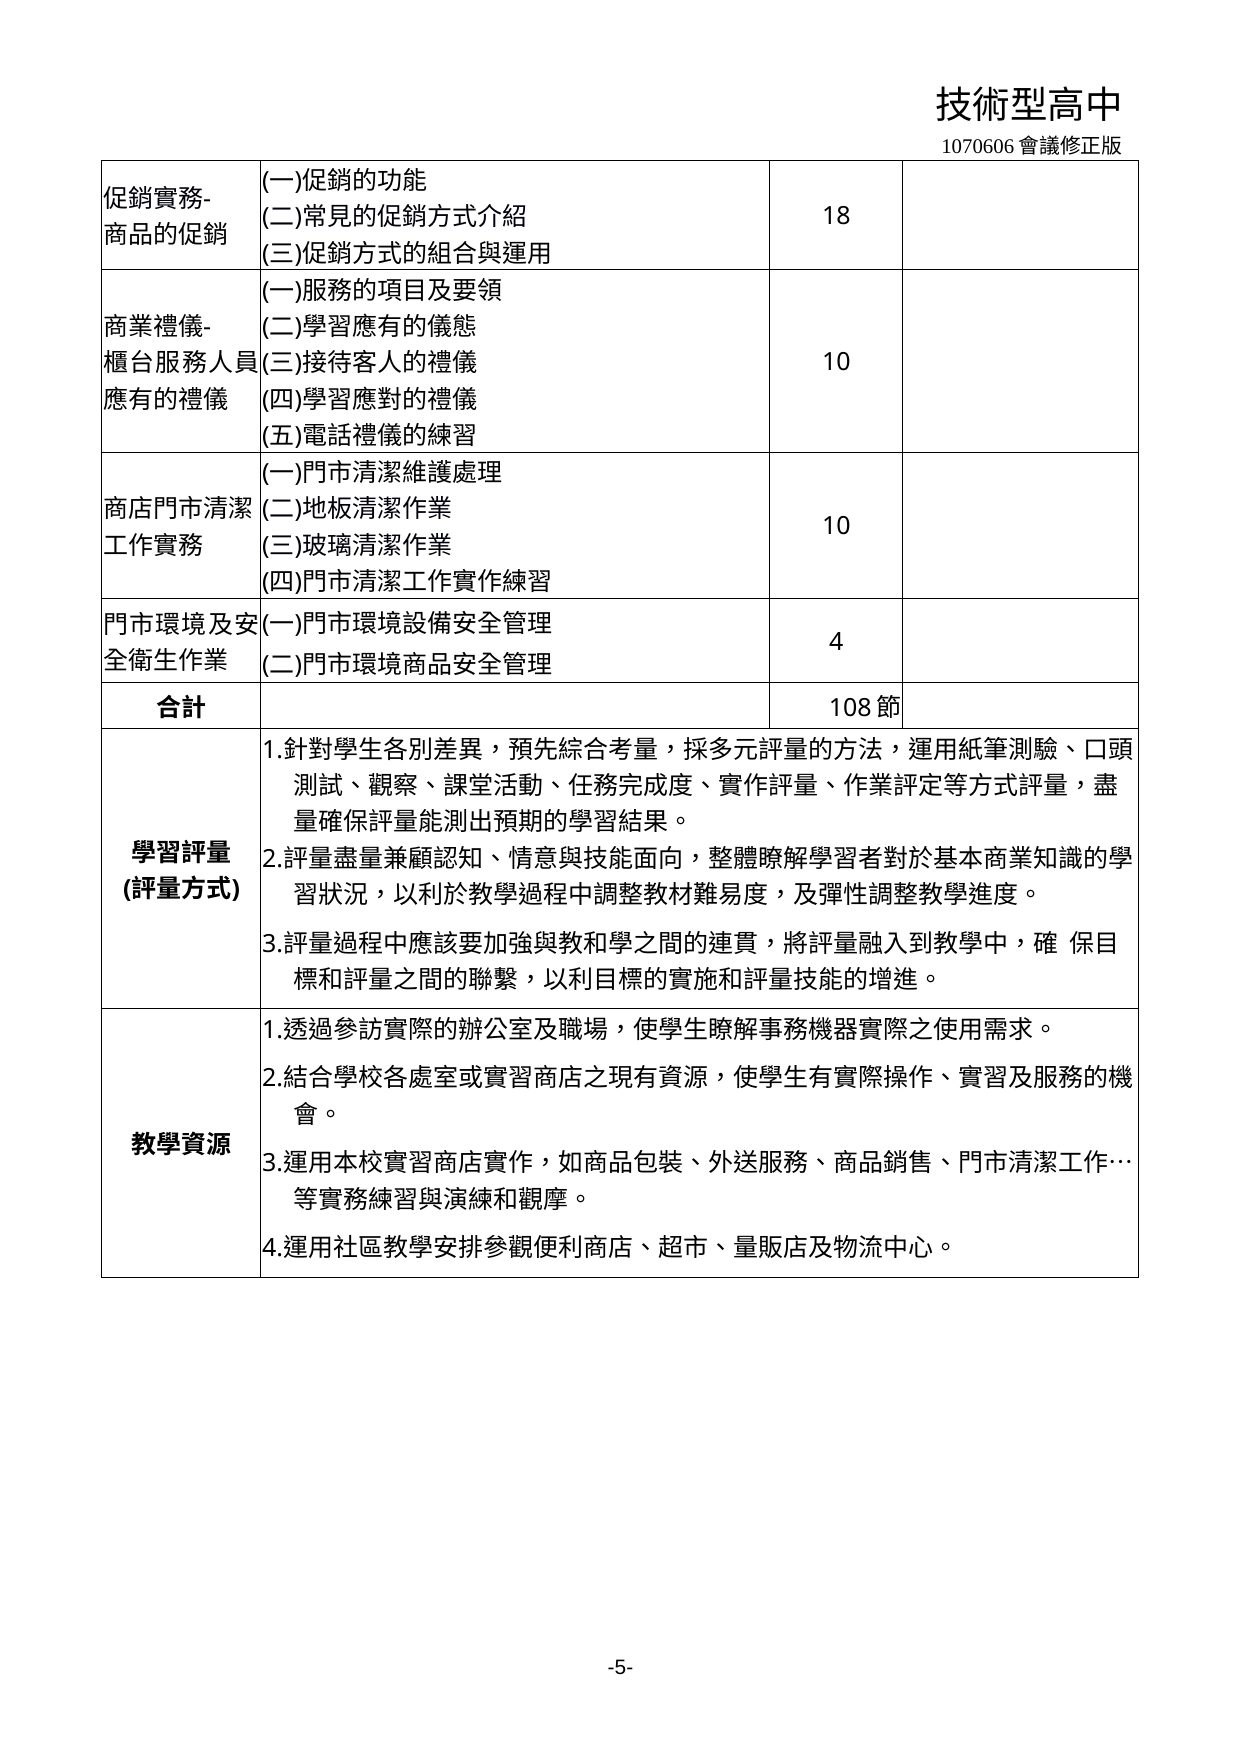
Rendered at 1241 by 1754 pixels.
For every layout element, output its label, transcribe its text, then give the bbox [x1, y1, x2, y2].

table_cell 合計 [102, 683, 260, 728]
table_cell [903, 683, 1138, 728]
table_cell 10 [770, 270, 902, 452]
table_cell 108節 [770, 683, 902, 728]
table_cell [903, 453, 1138, 598]
table_cell (一)門市清潔維護處理 (二)地板清潔作業 (三)玻璃清潔作業 (四)門市清潔工作實作練習 [261, 453, 769, 598]
table_cell [903, 161, 1138, 269]
table_cell 學習評量 (評量方式) [102, 729, 260, 1008]
table_cell 4 [770, 599, 902, 682]
table_cell 18 [770, 161, 902, 269]
table_cell 門市環境及安全衛生作業 [102, 599, 260, 682]
table_cell [261, 683, 769, 728]
table_cell 促銷實務- 商品的促銷 [102, 161, 260, 269]
table_cell 商業禮儀- 櫃台服務人員應有的禮儀 [102, 270, 260, 452]
table_cell [903, 599, 1138, 682]
table_cell 1.針對學生各別差異，預先綜合考量，採多元評量的方法，運用紙筆測驗、口頭測試、觀察、課堂活動、任務完成度、實作評量、作業評定等方式評量，盡量確保評量能測出預期的學習結果。 2.評量盡量兼顧認知、情意與技能面向，整體瞭解學習者對於基本商業知識的學習狀況，以利於教學過程中調整教材難易度，及彈性調整教學進度。 3.評量過程中應該要加強與教和學之間的連貫，將評量融入到教學中，確 保目標和評量之間的聯繫，以利目標的實施和評量技能的增進。 [261, 729, 1138, 1008]
table_cell 1.透過參訪實際的辦公室及職場，使學生瞭解事務機器實際之使用需求。 2.結合學校各處室或實習商店之現有資源，使學生有實際操作、實習及服務的機會。 3.運用本校實習商店實作，如商品包裝、外送服務、商品銷售、門市清潔工作…等實務練習與演練和觀摩。 4.運用社區教學安排參觀便利商店、超市、量販店及物流中心。 [261, 1009, 1138, 1277]
table_cell (一)促銷的功能 (二)常見的促銷方式介紹 (三)促銷方式的組合與運用 [261, 161, 769, 269]
table_cell (一)服務的項目及要領 (二)學習應有的儀態 (三)接待客人的禮儀 (四)學習應對的禮儀 (五)電話禮儀的練習 [261, 270, 769, 452]
table_cell 教學資源 [102, 1009, 260, 1277]
table_cell 商店門市清潔 工作實務 [102, 453, 260, 598]
table_cell 10 [770, 453, 902, 598]
table_cell (一)門市環境設備安全管理 (二)門市環境商品安全管理 [261, 599, 769, 682]
table_cell [903, 270, 1138, 452]
